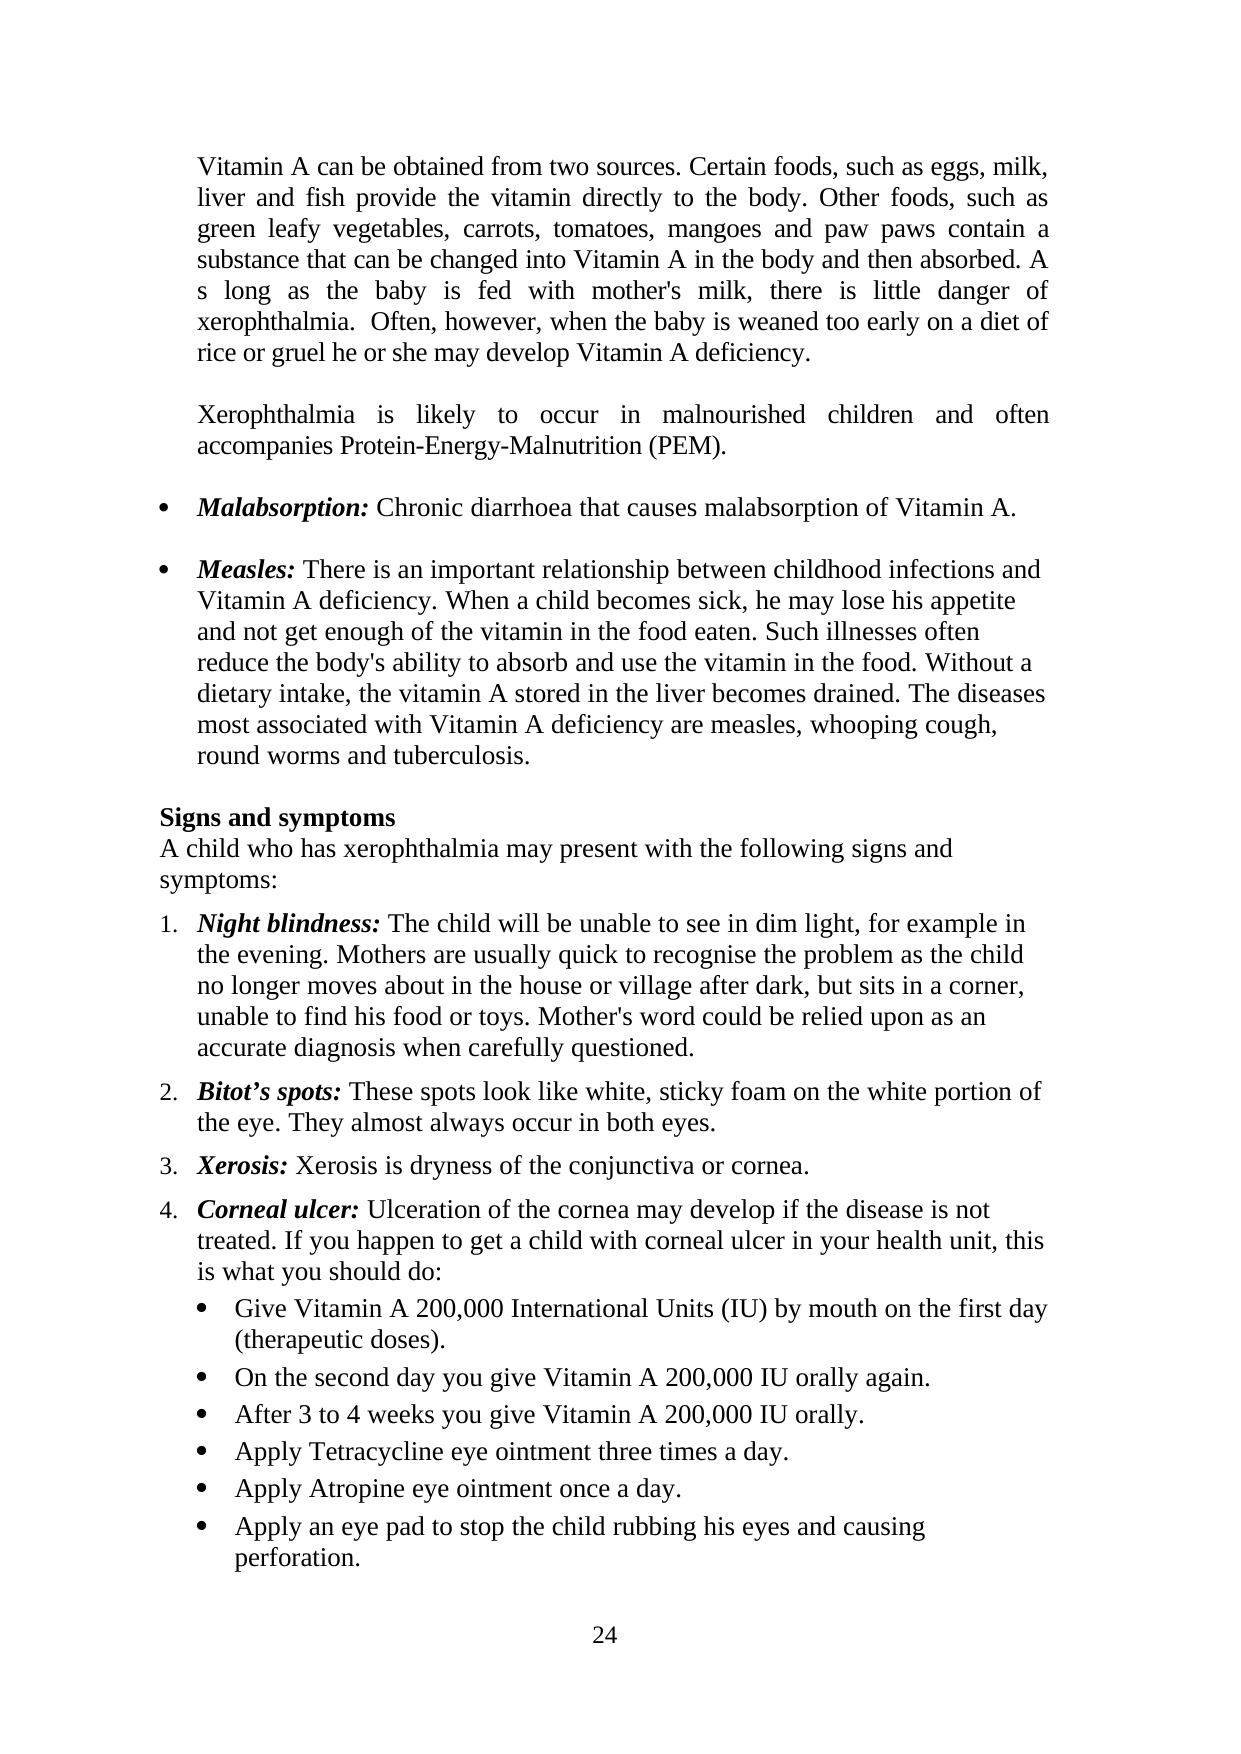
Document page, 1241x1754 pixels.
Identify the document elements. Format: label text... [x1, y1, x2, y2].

list Malabsorption: Chronic diarrhoea that causes malabsorption of Vitamin A. [159, 491, 1049, 522]
list Apply Tetracycline eye ointment three times a day. [197, 1436, 1049, 1467]
text Vitamin A can be obtained from two sources. Certain foods, such as eggs, milk, liver and fish provide the vitamin directly to the body. Other foods, such as green leafy vegetables, carrots, tomatoes, mangoes and paw paws contain a substance that can be changed into Vitamin A in the body and then absorbed. A s long as the baby is fed with mother's milk, there is little danger of xerophthalmia. Often, however, when the baby is weaned too early on a diet of rice or gruel he or she may develop Vitamin A deficiency. [197, 150, 1049, 367]
list Xerosis: Xerosis is dryness of the conjunctiva or cornea. [159, 1150, 1049, 1181]
list Give Vitamin A 200,000 International Units (IU) by mouth on the first day (therapeutic doses). [197, 1293, 1049, 1355]
list Corneal ulcer: Ulceration of the cornea may develop if the disease is not treated. If you happen to get a child with corneal ulcer in your health unit, this is what you should do: [159, 1193, 1049, 1286]
list Night blindness: The child will be unable to see in dim light, for example in the evening. Mothers are usually quick to recognise the problem as the child no longer moves about in the house or village after dark, but sits in a corner, unable to find his food or toys. Mother's word could be relied upon as an accurate diagnosis when carefully questioned. [159, 907, 1049, 1063]
text A child who has xerophthalmia may present with the following signs and symptoms: [159, 833, 1049, 895]
text Signs and symptoms [159, 802, 1049, 833]
list On the second day you give Vitamin A 200,000 IU orally again. [197, 1361, 1049, 1392]
list After 3 to 4 weeks you give Vitamin A 200,000 IU orally. [197, 1398, 1049, 1429]
text Xerophthalmia is likely to occur in malnourished children and often accompanies Protein-Energy-Malnutrition (PEM). [197, 398, 1049, 460]
list Apply Atropine eye ointment once a day. [197, 1473, 1049, 1504]
list Apply an eye pad to stop the child rubbing his eyes and causing perforation. [197, 1510, 1049, 1572]
list Measles: There is an important relationship between childhood infections and Vitamin A deficiency. When a child becomes sick, he may lose his appetite and not get enough of the vitamin in the food eaten. Such illnesses often reduce the body's ability to absorb and use the vitamin in the food. Without a dietary intake, the vitamin A stored in the liver becomes drained. The diseases most associated with Vitamin A deficiency are measles, whooping cough, round worms and tuberculosis. [159, 553, 1049, 771]
list Bitot’s spots: These spots look like white, sticky foam on the white portion of the eye. They almost always occur in both eyes. [159, 1075, 1049, 1137]
